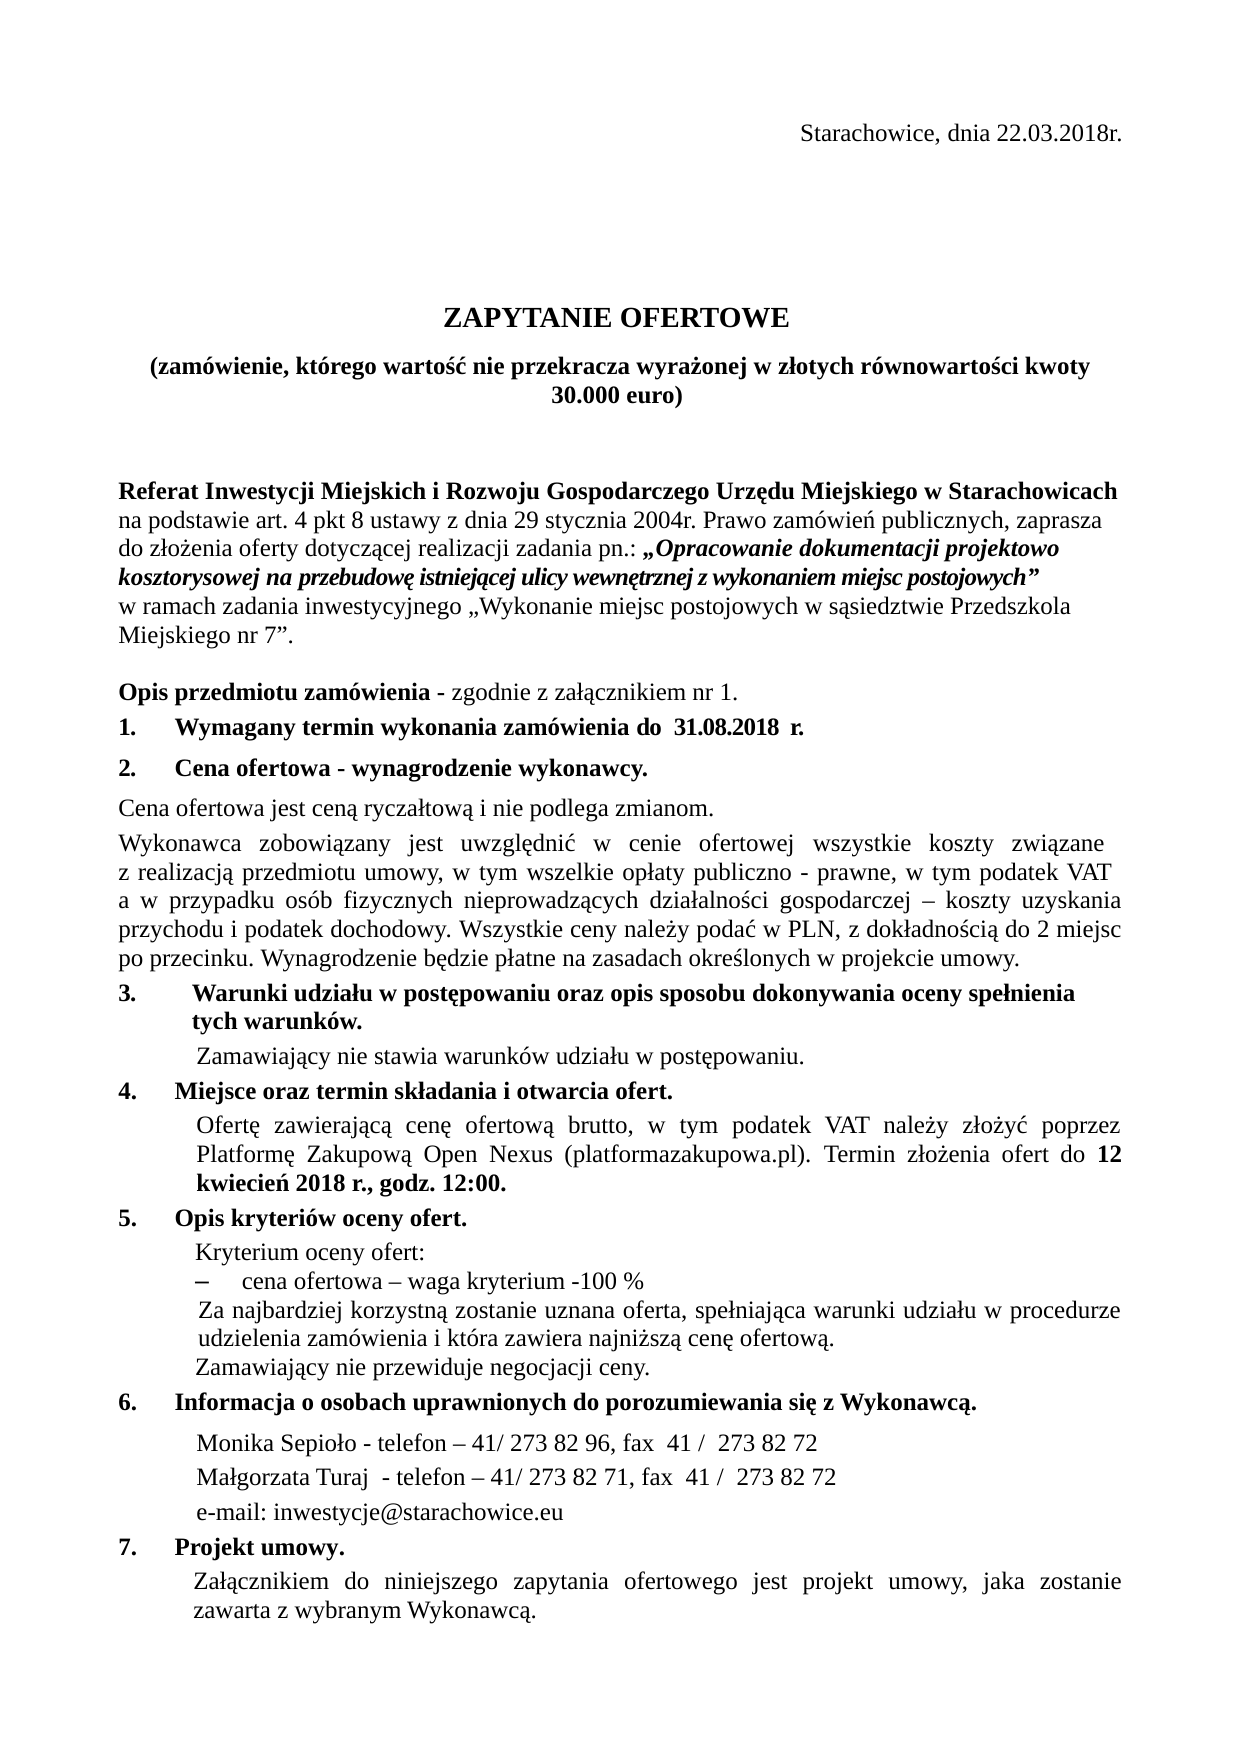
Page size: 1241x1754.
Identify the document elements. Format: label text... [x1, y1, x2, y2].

text (zamówienie, którego wartość nie przekracza wyrażonej w złotych równowartości kwoty 30.000 euro) [118, 351, 1122, 409]
text Starachowice, dnia 22.03.2018r. [118, 118, 1122, 147]
text ZAPYTANIE OFERTOWE [118, 300, 1122, 334]
text e-mail: inwestycje@starachowice.eu [196, 1497, 1122, 1526]
list Wymagany termin wykonania zamówienia do 31.08.2018 r. [118, 712, 1122, 741]
text Małgorzata Turaj - telefon – 41/ 273 82 71, fax 41 / 273 82 72 [196, 1462, 1122, 1491]
text Opis przedmiotu zamówienia - zgodnie z załącznikiem nr 1. [118, 677, 1122, 706]
text Cena ofertowa jest ceną ryczałtową i nie podlega zmianom. [118, 793, 1122, 822]
text Monika Sepioło - telefon – 41/ 273 82 96, fax 41 / 273 82 72 [196, 1428, 1122, 1456]
list Opis kryteriów oceny ofert. [118, 1203, 1122, 1231]
text Kryterium oceny ofert: [195, 1237, 1122, 1266]
list cena ofertowa – waga kryterium -100 % [195, 1266, 1122, 1295]
list Cena ofertowa - wynagrodzenie wykonawcy. [118, 753, 1122, 781]
text Referat Inwestycji Miejskich i Rozwoju Gospodarczego Urzędu Miejskiego w Starachowicach na podstawie art. 4 pkt 8 ustawy z dnia 29 stycznia 2004r. Prawo zamówień publicznych, zaprasza do złożenia oferty dotyczącej realizacji zadania pn.: „Opracowanie dokumentacji projektowo kosztorysowej na przebudowę istniejącej ulicy wewnętrznej z wykonaniem miejsc postojowych” w ramach zadania inwestycyjnego „Wykonanie miejsc postojowych w sąsiedztwie Przedszkola Miejskiego nr 7”. [118, 476, 1122, 648]
list Informacja o osobach uprawnionych do porozumiewania się z Wykonawcą. [118, 1387, 1122, 1416]
text Wykonawca zobowiązany jest uwzględnić w cenie ofertowej wszystkie koszty związane z realizacją przedmiotu umowy, w tym wszelkie opłaty publiczno - prawne, w tym podatek VAT a w przypadku osób fizycznych nieprowadzących działalności gospodarczej – koszty uzyskania przychodu i podatek dochodowy. Wszystkie ceny należy podać w PLN, z dokładnością do 2 miejsc po przecinku. Wynagrodzenie będzie płatne na zasadach określonych w projekcie umowy. [118, 828, 1122, 972]
text Ofertę zawierającą cenę ofertową brutto, w tym podatek VAT należy złożyć poprzez Platformę Zakupową Open Nexus (platformazakupowa.pl). Termin złożenia ofert do 12 kwiecień 2018 r., godz. 12:00. [196, 1110, 1122, 1197]
list Warunki udziału w postępowaniu oraz opis sposobu dokonywania oceny spełnienia tych warunków. [118, 978, 1122, 1035]
list Projekt umowy. [118, 1532, 1122, 1560]
text Zamawiający nie przewiduje negocjacji ceny. [195, 1352, 1122, 1381]
text Załącznikiem do niniejszego zapytania ofertowego jest projekt umowy, jaka zostanie zawarta z wybranym Wykonawcą. [193, 1566, 1122, 1624]
list Miejsce oraz termin składania i otwarcia ofert. [118, 1076, 1122, 1104]
text Za najbardziej korzystną zostanie uznana oferta, spełniająca warunki udziału w procedurze udzielenia zamówienia i która zawiera najniższą cenę ofertową. [198, 1295, 1122, 1352]
text Zamawiający nie stawia warunków udziału w postępowaniu. [196, 1041, 1122, 1070]
